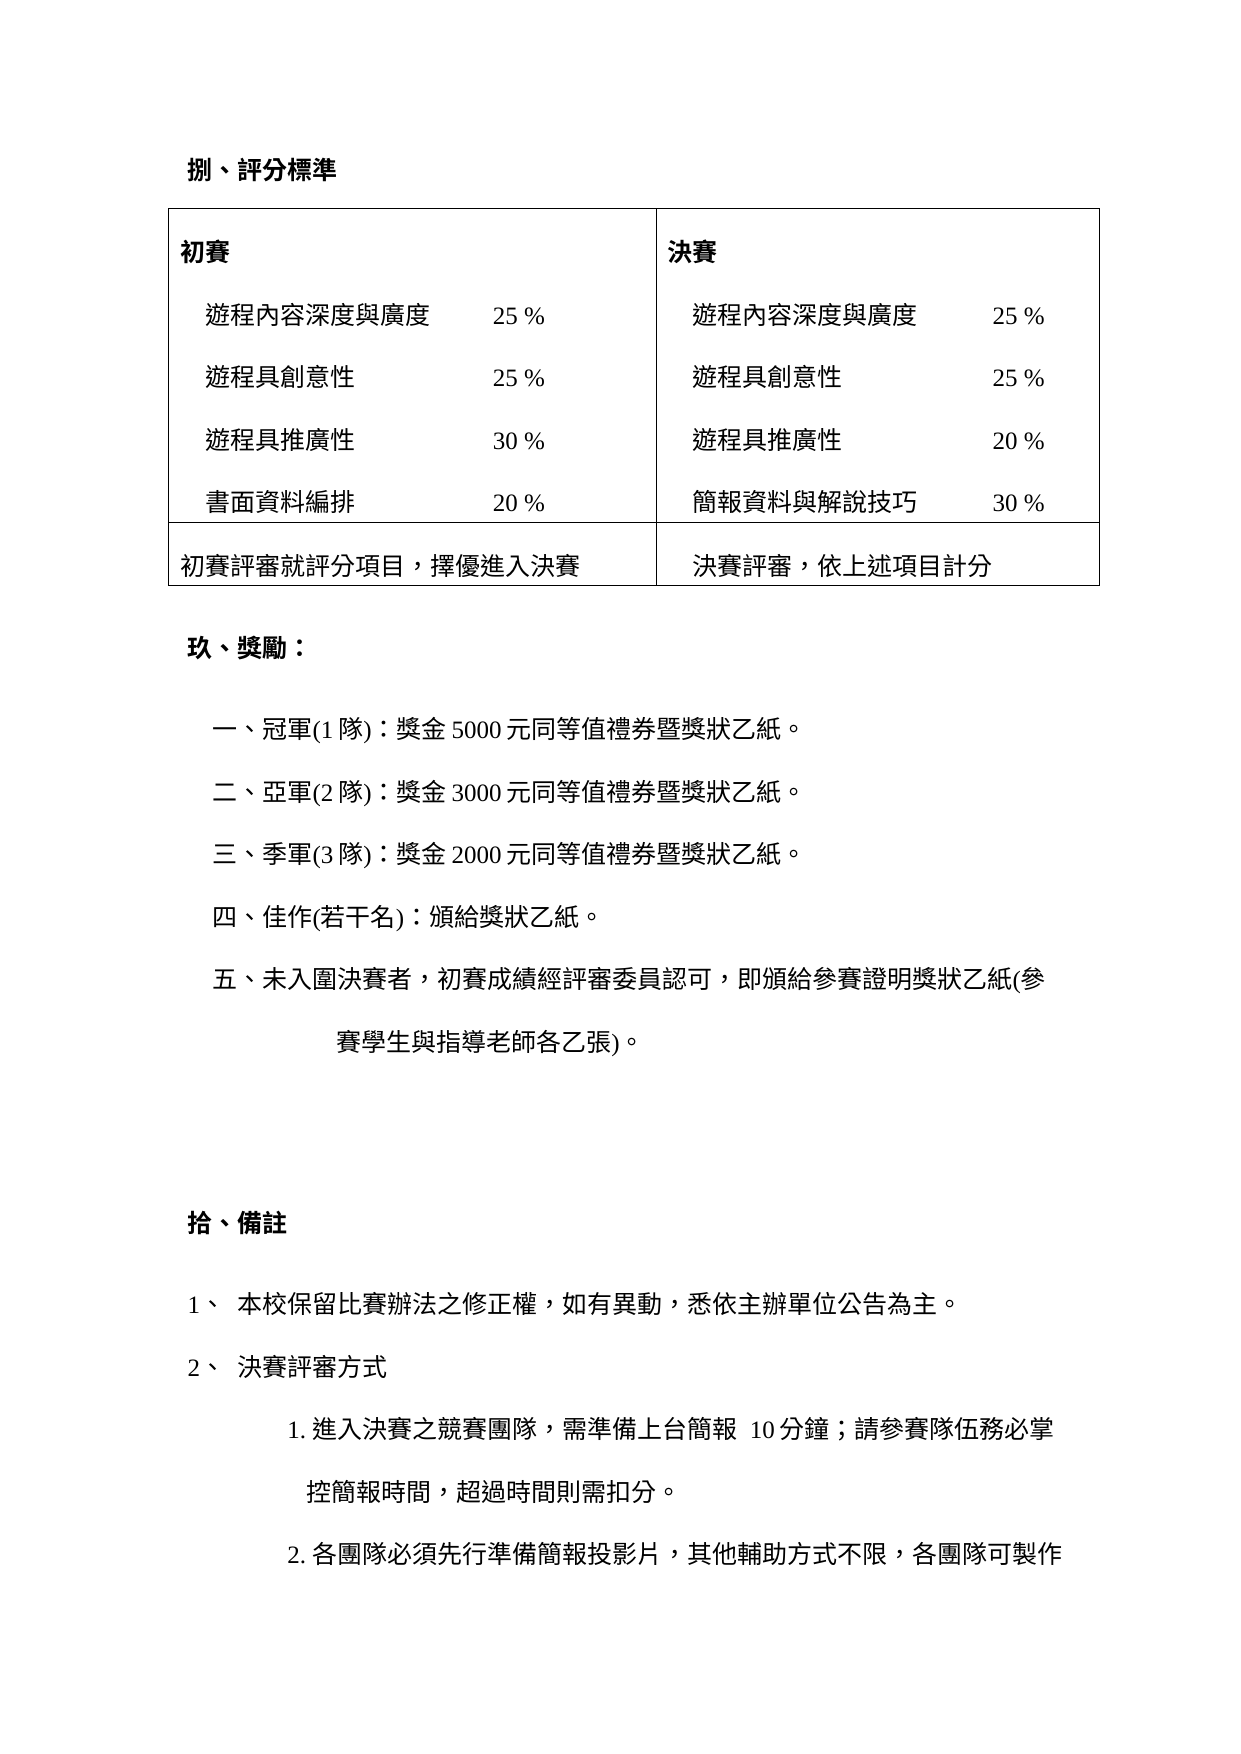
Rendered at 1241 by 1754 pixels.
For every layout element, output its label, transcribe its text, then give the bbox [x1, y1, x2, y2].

text 四、佳作(若干名)：頒給獎狀乙紙。 [187, 874, 1069, 936]
text 控簡報時間，超過時間則需扣分。 [287, 1449, 1069, 1511]
text 三、季軍(3隊)：獎金2000元同等值禮券暨獎狀乙紙。 [187, 811, 1069, 874]
text 2. 各團隊必須先行準備簡報投影片，其他輔助方式不限，各團隊可製作 [287, 1511, 1069, 1574]
table_cell 決賽評審，依上述項目計分 [657, 523, 1099, 585]
text 玖、獎勵： [187, 605, 1069, 668]
table_header 初賽 遊程內容深度與廣度 25 % 遊程具創意性 25 % 遊程具推廣性 30 % 書面資料編排 20 % [169, 209, 656, 522]
text 五、未入圍決賽者，初賽成績經評審委員認可，即頒給參賽證明獎狀乙紙(參 [187, 936, 1069, 999]
text 賽學生與指導老師各乙張)。 [187, 999, 1069, 1061]
text 一、冠軍(1隊)：獎金5000元同等值禮券暨獎狀乙紙。 [187, 686, 1069, 749]
text 二、亞軍(2隊)：獎金3000元同等值禮券暨獎狀乙紙。 [187, 749, 1069, 811]
list 決賽評審方式 [187, 1324, 1069, 1386]
table_header 決賽 遊程內容深度與廣度 25 % 遊程具創意性 25 % 遊程具推廣性 20 % 簡報資料與解說技巧 30 % [657, 209, 1099, 522]
text 1. 進入決賽之競賽團隊，需準備上台簡報 10分鐘；請參賽隊伍務必掌 [287, 1386, 1069, 1449]
list 本校保留比賽辦法之修正權，如有異動，悉依主辦單位公告為主。 [187, 1261, 1069, 1324]
text 捌、評分標準 [187, 127, 1053, 189]
text 拾、備註 [187, 1180, 1069, 1243]
table_cell 初賽評審就評分項目，擇優進入決賽 [169, 523, 656, 585]
